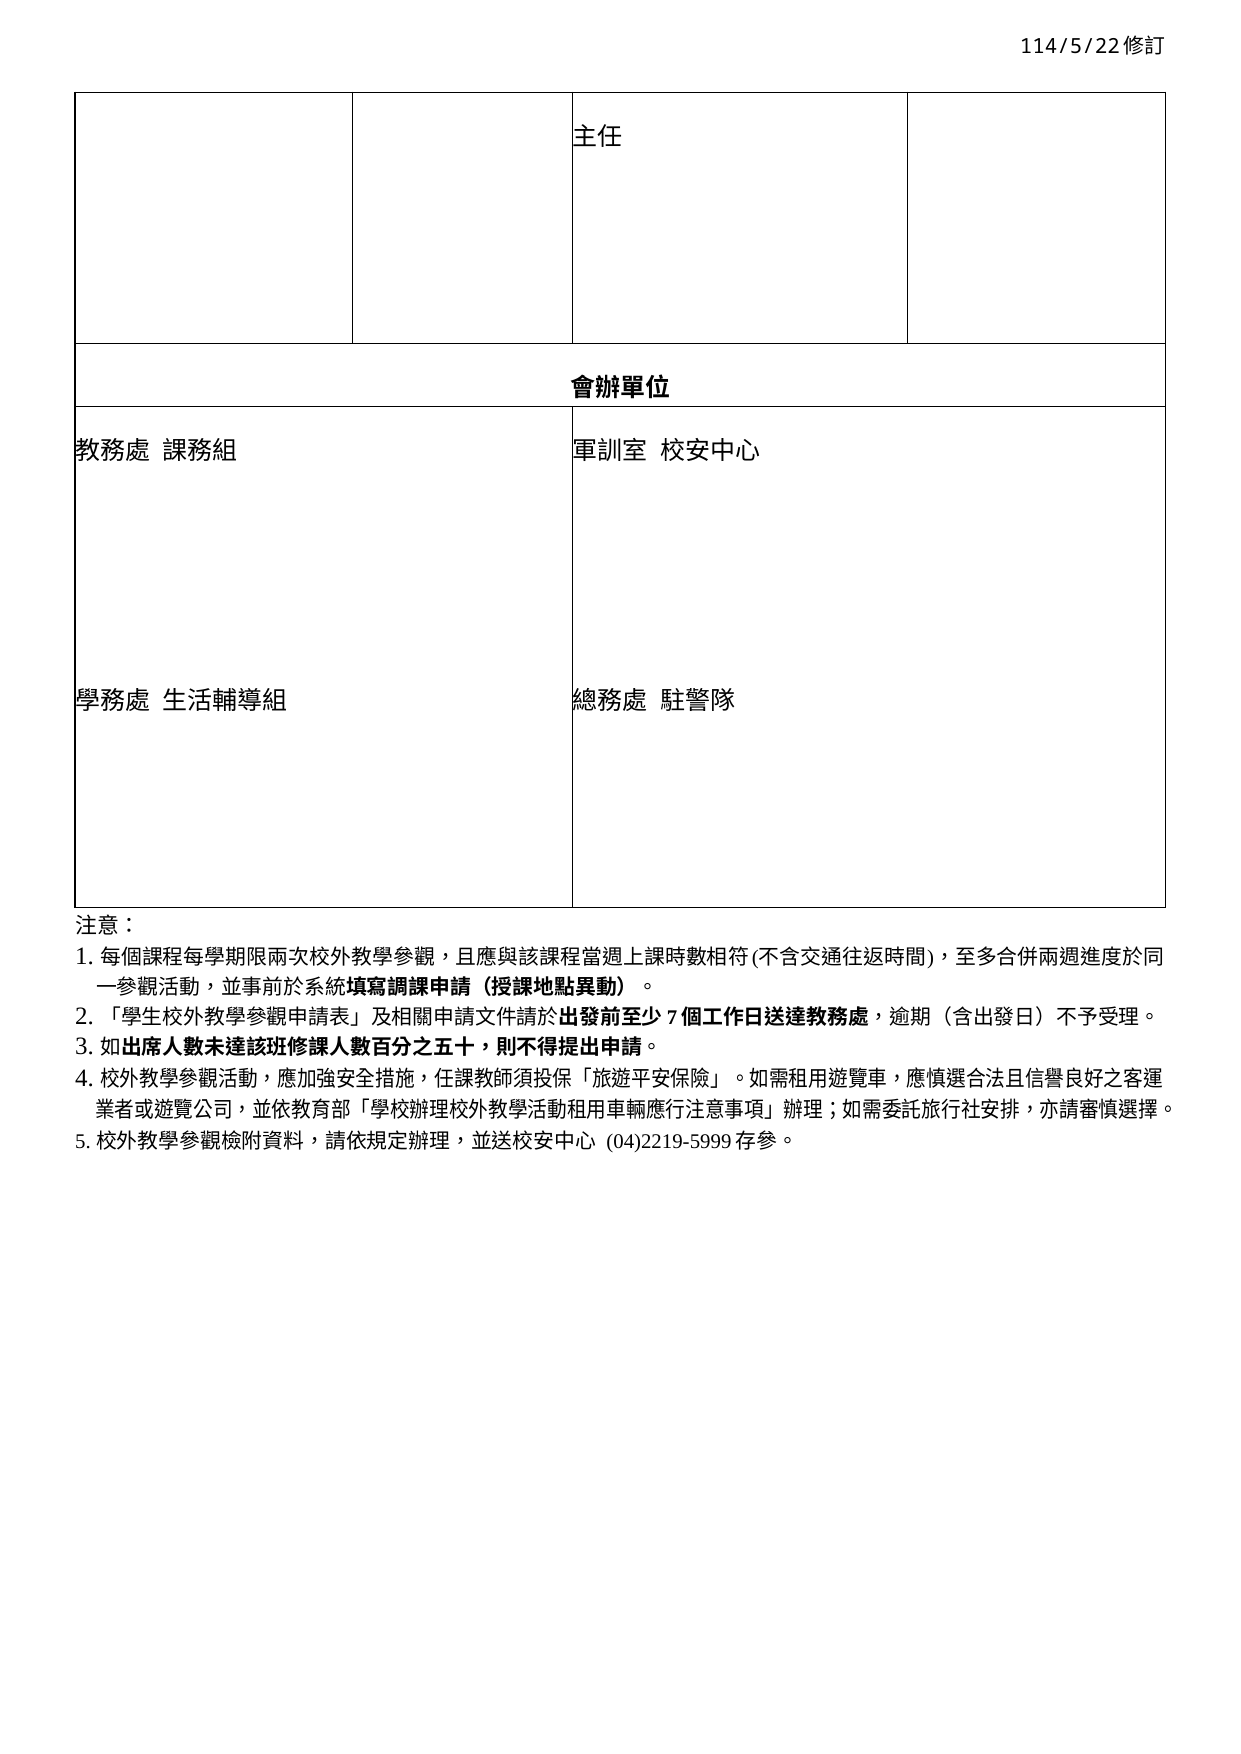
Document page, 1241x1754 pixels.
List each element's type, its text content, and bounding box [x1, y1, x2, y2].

table_cell 主任 [573, 93, 907, 343]
table_cell 軍訓室 校安中心 總務處 駐警隊 [573, 407, 1165, 907]
list 「學生校外教學參觀申請表」及相關申請文件請於出發前至少7個工作日送達教務處，逾期（含出發日）不予受理。 [75, 1000, 1165, 1031]
list 如出席人數未達該班修課人數百分之五十，則不得提出申請。 [75, 1031, 1165, 1061]
table_cell [908, 93, 1165, 343]
table_cell 會辦單位 [76, 344, 1165, 406]
table_cell [76, 93, 352, 343]
list 校外教學參觀活動，應加強安全措施，任課教師須投保「旅遊平安保險」。如需租用遊覽車，應慎選合法且信譽良好之客運業者或遊覽公司，並依教育部「學校辦理校外教學活動租用車輛應行注意事項」辦理；如需委託旅行社安排，亦請審慎選擇。 [75, 1061, 1165, 1124]
text 注意： [75, 908, 1097, 940]
list 校外教學參觀檢附資料，請依規定辦理，並送校安中心 (04)2219-5999存參。 [75, 1124, 1165, 1154]
table_cell [353, 93, 572, 343]
list 每個課程每學期限兩次校外教學參觀，且應與該課程當週上課時數相符(不含交通往返時間)，至多合併兩週進度於同一參觀活動，並事前於系統填寫調課申請（授課地點異動）。 [75, 940, 1165, 1000]
table_cell 教務處 課務組 學務處 生活輔導組 [76, 407, 572, 907]
